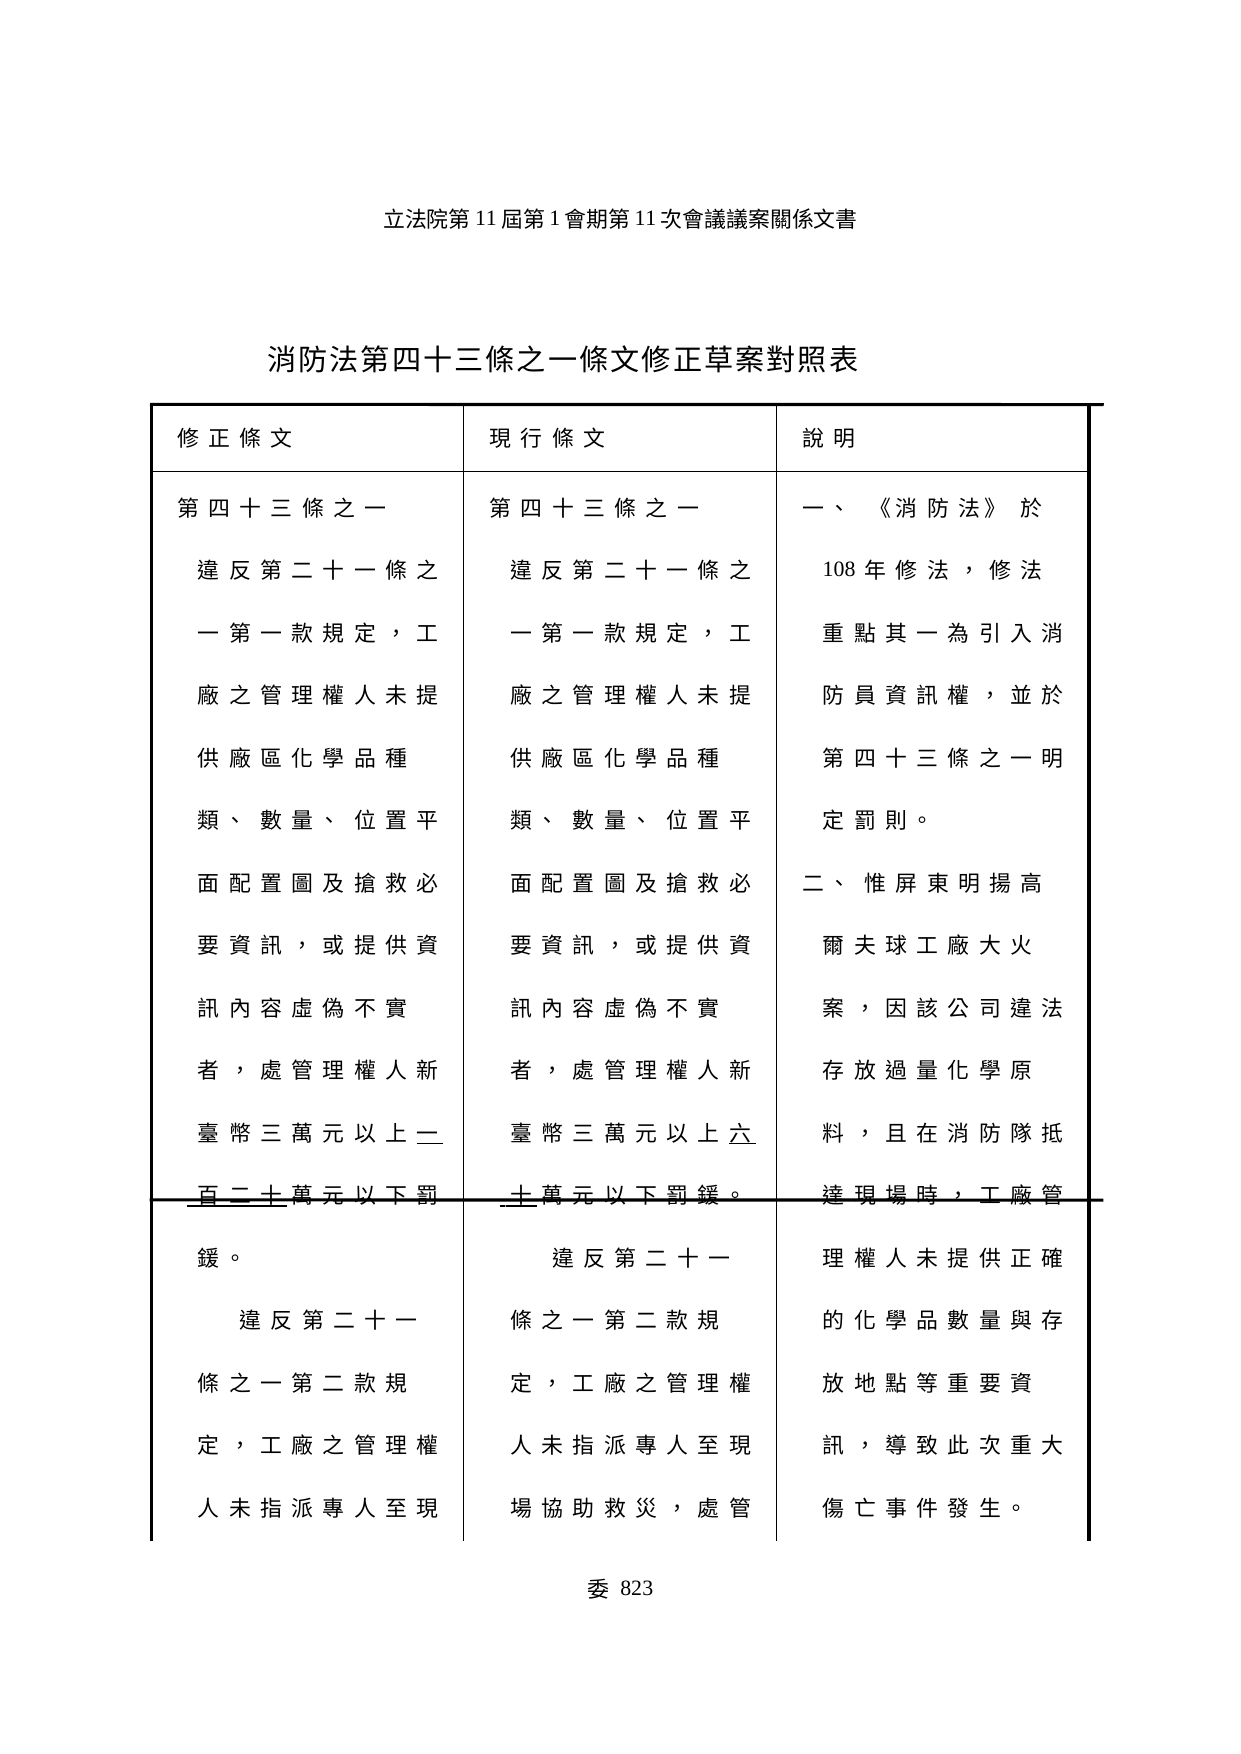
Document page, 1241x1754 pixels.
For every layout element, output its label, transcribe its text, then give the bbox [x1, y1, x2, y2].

table_cell 現行條文 [464, 407, 776, 471]
table_header 消防法第四十三條之一條文修正草案對照表 [151, 313, 1089, 403]
table_cell 第四十三條之一 違反第二十一條之一第一款規定，工廠之管理權人未提供廠區化學品種類、數量、位置平面配置圖及搶救必要資訊，或提供資訊內容虛偽不實者，處管理權人新臺幣三萬元以上一百二十萬元以下罰鍰。 違反第二十一條之一第二款規定，工廠之管理權人未指派專人至現場協助救災，處管理權人新臺幣五十萬元以上兩百五十萬元以下罰鍰。 [153, 1202, 463, 1541]
table_cell 一、《消防法》於108年修法，修法重點其一為引入消防員資訊權，並於第四十三條之一明定罰則。 二、惟屏東明揚高爾夫球工廠大火案，因該公司違法存放過量化學原料，且在消防隊抵達現場時，工廠管理權人未提供正確的化學品數量與存放地點等重要資訊，導致此次重大傷亡事件發生。 三、隨科技及產業變化日新月異，廠商與業者所存放之化學原料情況也愈趨複雜，消防員之資訊權也愈發重要。 四、為避免憾事再度發生，爰提案修訂本法條，提高罰則天花板，藉此警惕火災發生時，相關行為人能提供必要之資訊、及指派專人至現場協助救災，避免憾事再度發生。 [777, 1202, 1087, 1541]
table_cell 第四十三條之一 違反第二十一條之一第一款規定，工廠之管理權人未提供廠區化學品種類、數量、位置平面配置圖及搶救必要資訊，或提供資訊內容虛偽不實者，處管理權人新臺幣三萬元以上六十萬元以下罰鍰。 違反第二十一條之一第二款規定，工廠之管理權人未指派專人至現場協助救災，處管理權人新臺幣五十萬元以上一百五十萬元以下罰鍰。 [464, 472, 776, 1198]
table_cell 一、《消防法》於108年修法，修法重點其一為引入消防員資訊權，並於第四十三條之一明定罰則。 二、惟屏東明揚高爾夫球工廠大火案，因該公司違法存放過量化學原料，且在消防隊抵達現場時，工廠管理權人未提供正確的化學品數量與存放地點等重要資訊，導致此次重大傷亡事件發生。 三、隨科技及產業變化日新月異，廠商與業者所存放之化學原料情況也愈趨複雜，消防員之資訊權也愈發重要。 四、為避免憾事再度發生，爰提案修訂本法條，提高罰則天花板，藉此警惕火災發生時，相關行為人能提供必要之資訊、及指派專人至現場協助救災，避免憾事再度發生。 [777, 472, 1087, 1198]
table_cell 第四十三條之一 違反第二十一條之一第一款規定，工廠之管理權人未提供廠區化學品種類、數量、位置平面配置圖及搶救必要資訊，或提供資訊內容虛偽不實者，處管理權人新臺幣三萬元以上一百二十萬元以下罰鍰。 違反第二十一條之一第二款規定，工廠之管理權人未指派專人至現場協助救災，處管理權人新臺幣五十萬元以上兩百五十萬元以下罰鍰。 [153, 472, 463, 1198]
table_cell 說明 [777, 407, 1087, 471]
table_cell 修正條文 [153, 406, 463, 471]
table_cell 第四十三條之一 違反第二十一條之一第一款規定，工廠之管理權人未提供廠區化學品種類、數量、位置平面配置圖及搶救必要資訊，或提供資訊內容虛偽不實者，處管理權人新臺幣三萬元以上六十萬元以下罰鍰。 違反第二十一條之一第二款規定，工廠之管理權人未指派專人至現場協助救災，處管理權人新臺幣五十萬元以上一百五十萬元以下罰鍰。 [464, 1202, 776, 1541]
